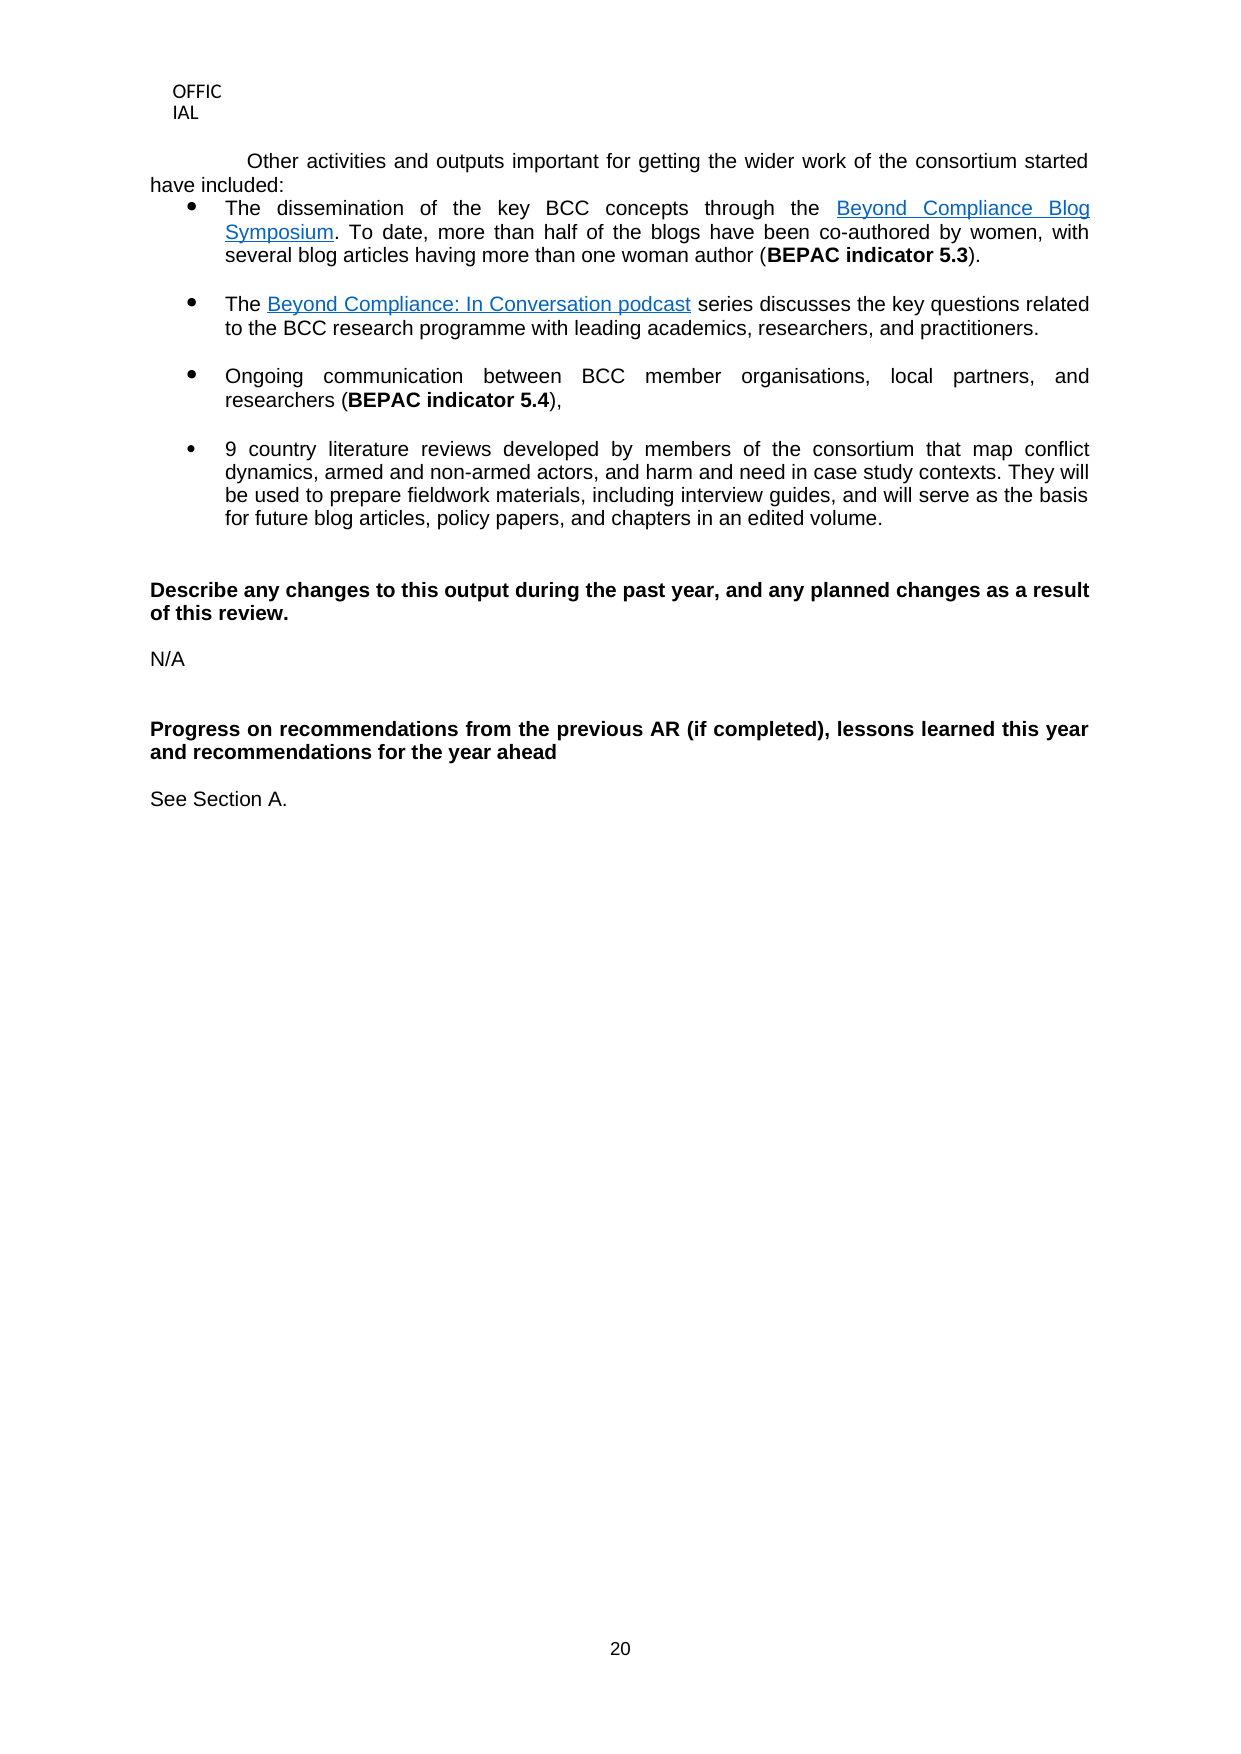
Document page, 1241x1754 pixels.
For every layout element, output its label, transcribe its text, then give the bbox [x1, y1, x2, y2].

text N/A [150, 648, 1090, 671]
text Progress on recommendations from the previous AR (if completed), lessons learned this year and recommendations for the year ahead [150, 718, 1090, 764]
list Ongoing communication between BCC member organisations, local partners, and researchers (BEPAC indicator 5.4), [187, 364, 1090, 412]
text See Section A. [150, 787, 1090, 811]
text Describe any changes to this output during the past year, and any planned changes as a result of this review. [150, 578, 1090, 625]
list The Beyond Compliance: In Conversation podcast series discusses the key questions related to the BCC research programme with leading academics, researchers, and practitioners. [187, 292, 1090, 339]
list The dissemination of the key BCC concepts through the Beyond Compliance Blog Symposium. To date, more than half of the blogs have been co-authored by women, with several blog articles having more than one woman author (BEPAC indicator 5.3). [187, 196, 1090, 267]
text Other activities and outputs important for getting the wider work of the consortium started have included: [150, 150, 1090, 196]
list 9 country literature reviews developed by members of the consortium that map conflict dynamics, armed and non-armed actors, and harm and need in case study contexts. They will be used to prepare fieldwork materials, including interview guides, and will serve as the basis for future blog articles, policy papers, and chapters in an edited volume. [187, 437, 1090, 530]
